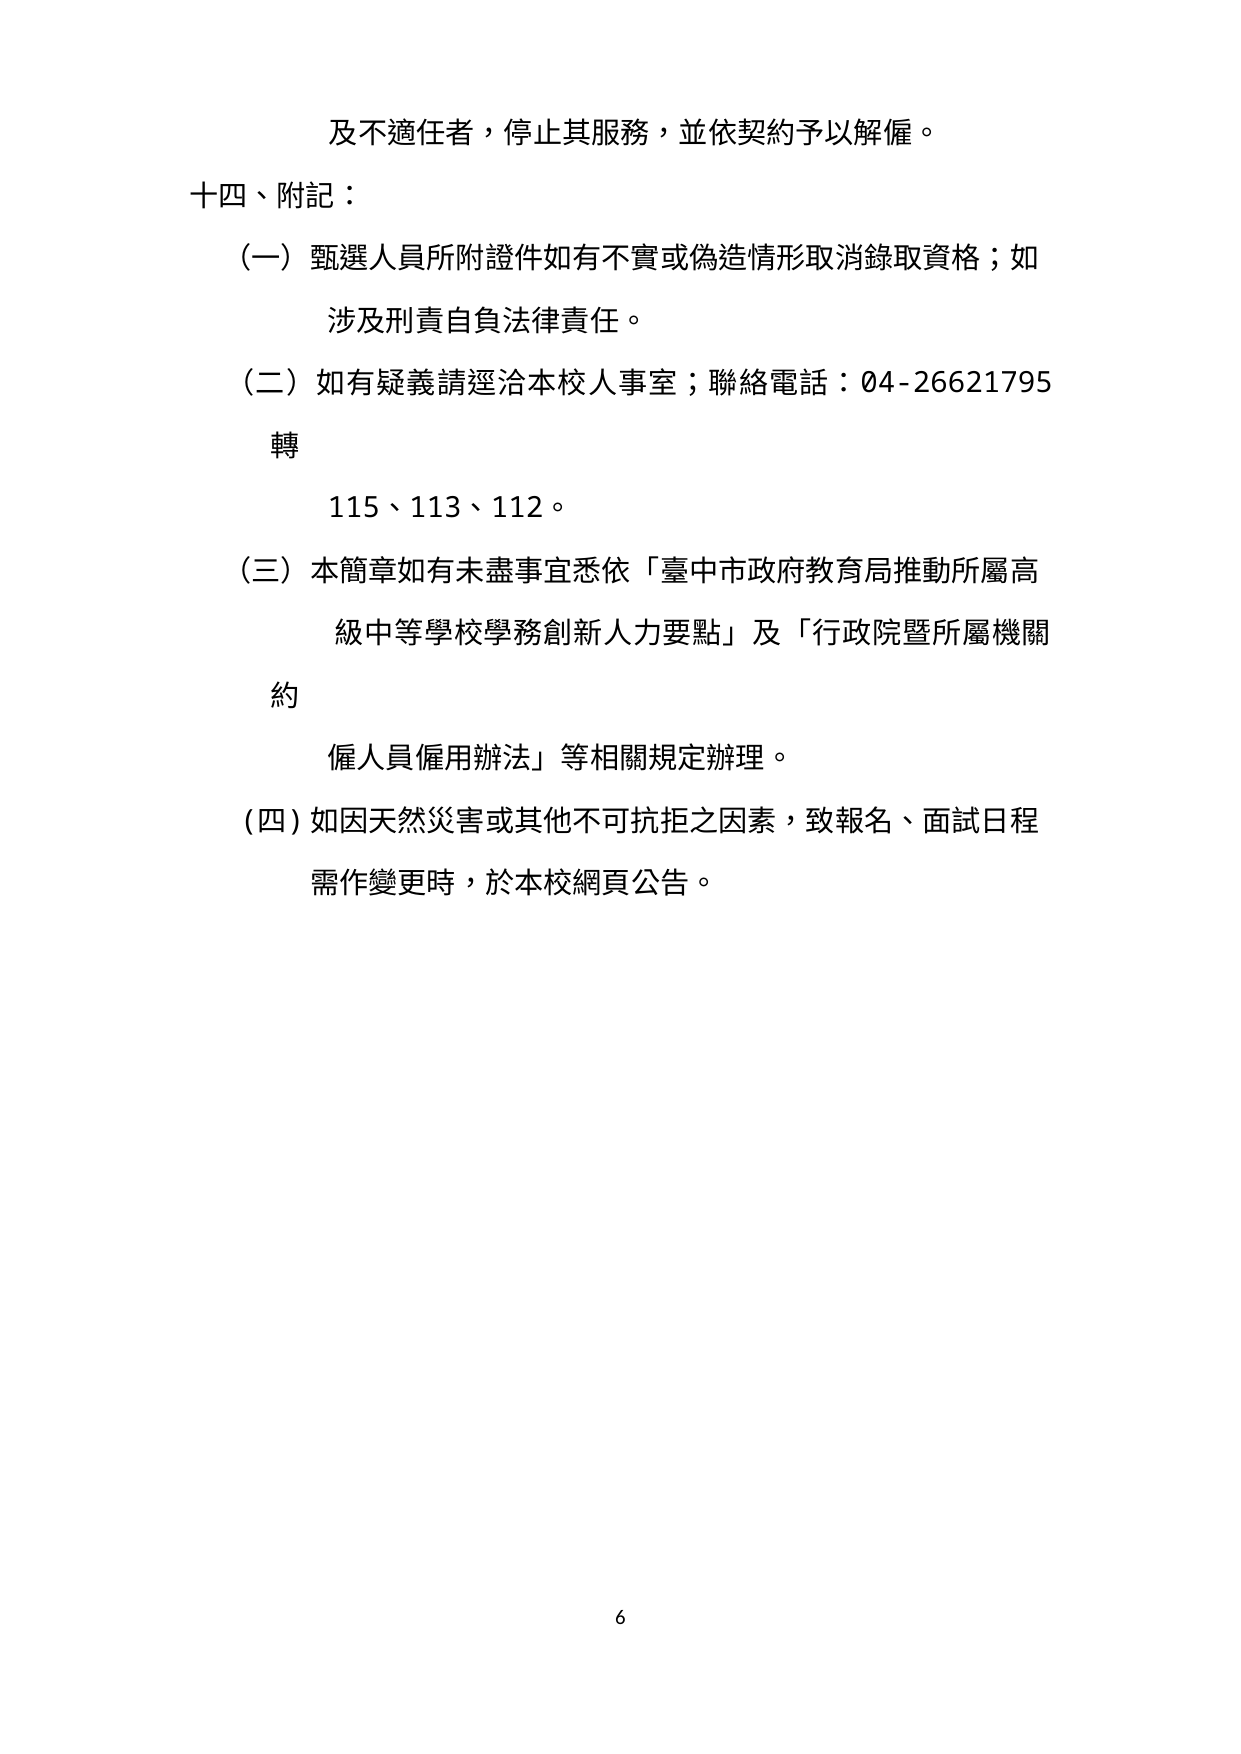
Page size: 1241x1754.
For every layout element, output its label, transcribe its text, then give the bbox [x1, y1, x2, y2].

text 需作變更時，於本校網頁公告。 [187, 839, 1053, 902]
text 涉及刑責自負法律責任。 [187, 277, 1053, 339]
text 級中等學校學務創新人力要點」及「行政院暨所屬機關約 [187, 589, 1053, 714]
text 及不適任者，停止其服務，並依契約予以解僱。 [189, 89, 1053, 152]
text （二）如有疑義請逕洽本校人事室；聯絡電話：04-26621795轉 [187, 339, 1053, 464]
text 115、113、112。 [187, 464, 1053, 527]
text 十四、附記： [189, 152, 1053, 214]
text （一）甄選人員所附證件如有不實或偽造情形取消錄取資格；如 [187, 214, 1053, 277]
text 僱人員僱用辦法」等相關規定辦理。 [187, 714, 1053, 777]
text （三）本簡章如有未盡事宜悉依「臺中市政府教育局推動所屬高 [187, 527, 1053, 589]
text (四) 如因天然災害或其他不可抗拒之因素，致報名、面試日程 [187, 777, 1053, 839]
